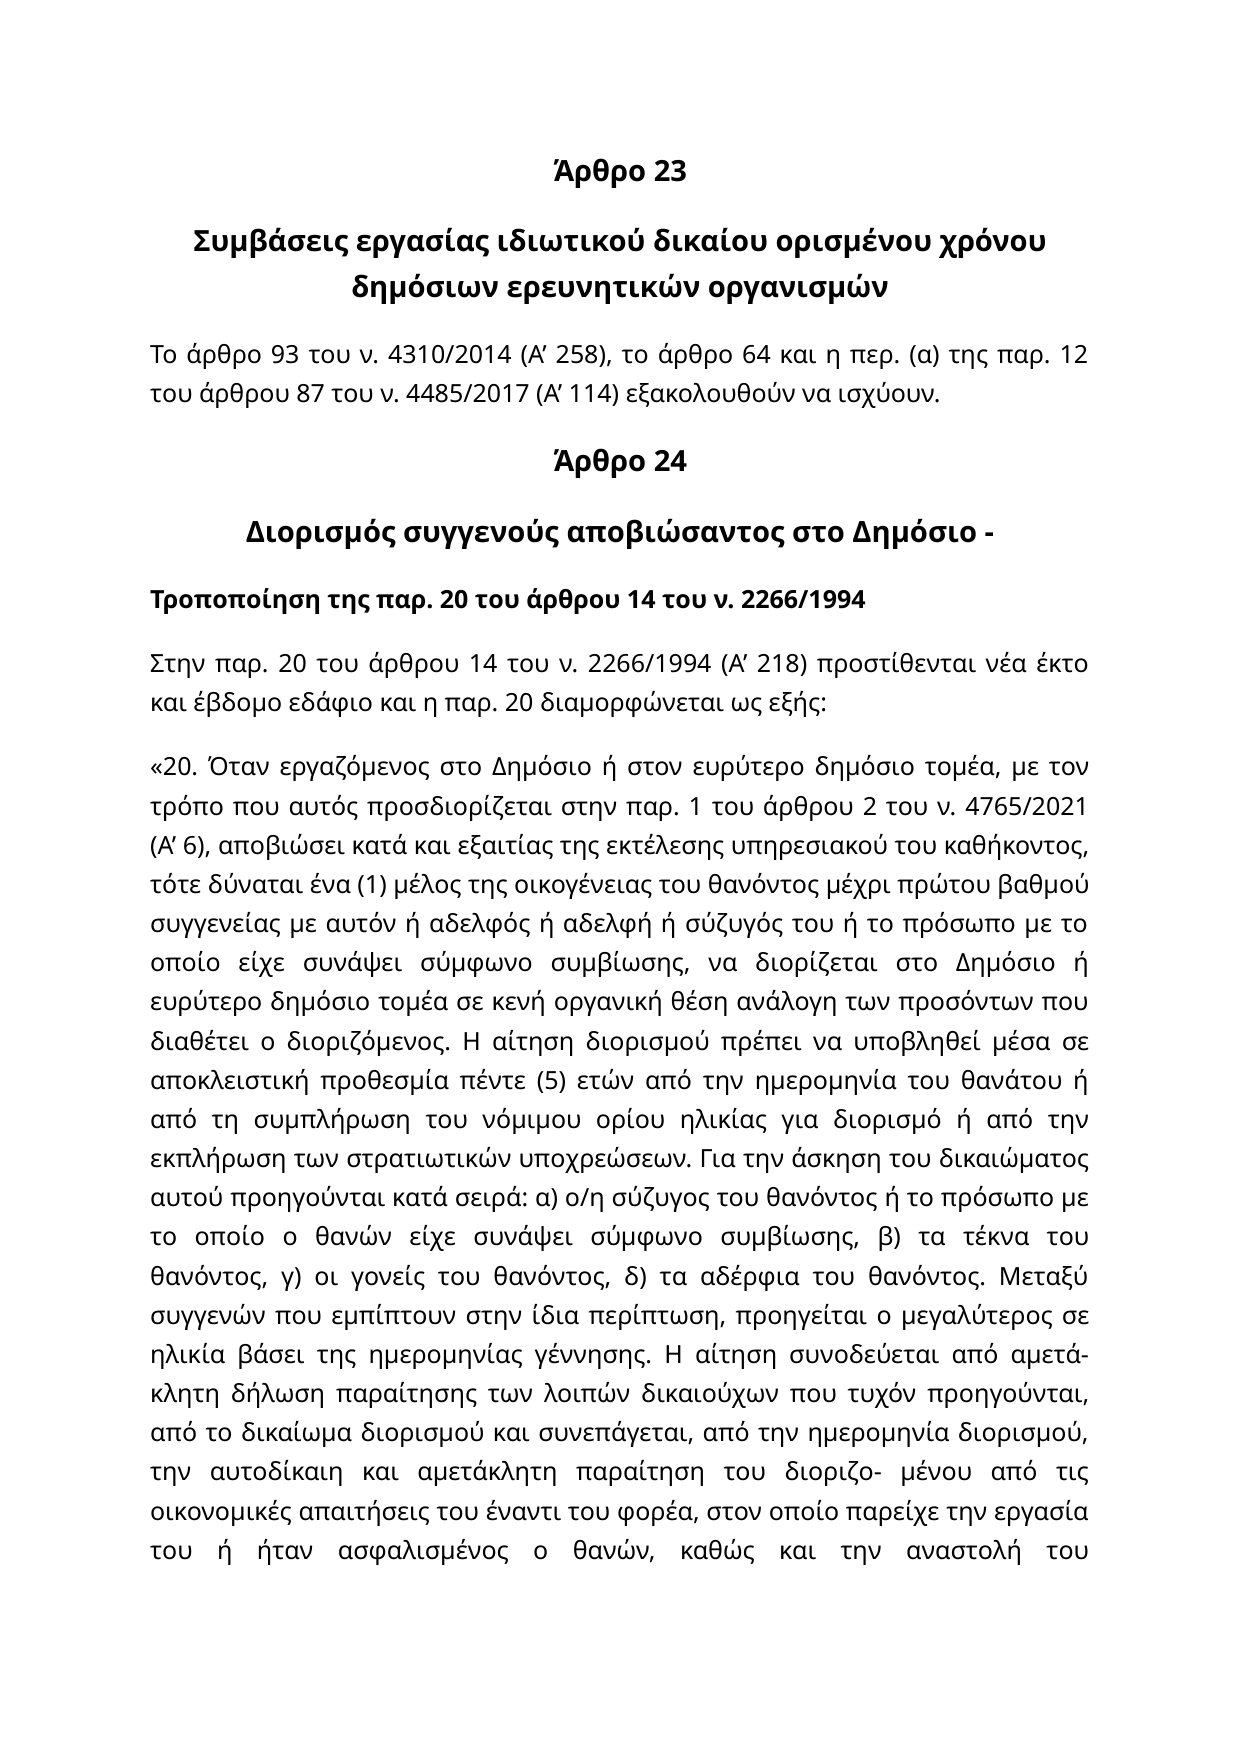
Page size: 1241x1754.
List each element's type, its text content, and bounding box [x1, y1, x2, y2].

text Τροποποίηση της παρ. 20 του άρθρου 14 του ν. 2266/1994 [150, 581, 1090, 616]
subtitle Διορισμός συγγενούς αποβιώσαντος στο Δημόσιο - [150, 511, 1090, 551]
text Στην παρ. 20 του άρθρου 14 του ν. 2266/1994 (Α’ 218) προστίθενται νέα έκτο και έβδομο εδάφιο και η παρ. 20 διαμορφώνεται ως εξής: [150, 646, 1090, 719]
subtitle Συμβάσεις εργασίας ιδιωτικού δικαίου ορισμένου χρόνου δημόσιων ερευνητικών οργανισμών [150, 221, 1090, 306]
subtitle Άρθρο 23 [150, 150, 1090, 190]
text Το άρθρο 93 του ν. 4310/2014 (Α’ 258), το άρθρο 64 και η περ. (α) της παρ. 12 του άρθρου 87 του ν. 4485/2017 (Α’ 114) εξακολουθούν να ισχύουν. [150, 337, 1090, 410]
text «20. Όταν εργαζόμενος στο Δημόσιο ή στον ευρύτερο δημόσιο τομέα, με τον τρόπο που αυτός προσδιορίζεται στην παρ. 1 του άρθρου 2 του ν. 4765/2021 (Α’ 6), αποβιώσει κατά και εξαιτίας της εκτέλεσης υπηρεσιακού του καθήκοντος, τότε δύναται ένα (1) μέλος της οικογένειας του θανόντος μέχρι πρώτου βαθμού συγγενείας με αυτόν ή αδελφός ή αδελφή ή σύζυγός του ή το πρόσωπο με το οποίο είχε συνάψει σύμφωνο συμβίωσης, να διορίζεται στο Δημόσιο ή ευρύτερο δημόσιο τομέα σε κενή οργανική θέση ανάλογη των προσόντων που διαθέτει ο διοριζόμενος. Η αίτηση διορισμού πρέπει να υποβληθεί μέσα σε αποκλειστική προθεσμία πέντε (5) ετών από την ημερομηνία του θανάτου ή από τη συμπλήρωση του νόμιμου ορίου ηλικίας για διορισμό ή από την εκπλήρωση των στρατιωτικών υποχρεώσεων. Για την άσκηση του δικαιώματος αυτού προηγούνται κατά σειρά: α) ο/η σύζυγος του θανόντος ή το πρόσωπο με το οποίο ο θανών είχε συνάψει σύμφωνο συμβίωσης, β) τα τέκνα του θανόντος, γ) οι γονείς του θανόντος, δ) τα αδέρφια του θανόντος. Μεταξύ συγγενών που εμπίπτουν στην ίδια περίπτωση, προηγείται ο μεγαλύτερος σε ηλικία βάσει της ημερομηνίας γέννησης. Η αίτηση συνοδεύεται από αμετά- κλητη δήλωση παραίτησης των λοιπών δικαιούχων που τυχόν προηγούνται, από το δικαίωμα διορισμού και συνεπάγεται, από την ημερομηνία διορισμού, την αυτοδίκαιη και αμετάκλητη παραίτηση του διοριζο- μένου από τις οικονομικές απαιτήσεις του έναντι του φορέα, στον οποίο παρείχε την εργασία του ή ήταν ασφαλισμένος ο θανών, καθώς και την αναστολή του [150, 749, 1090, 1566]
subtitle Άρθρο 24 [150, 440, 1090, 480]
